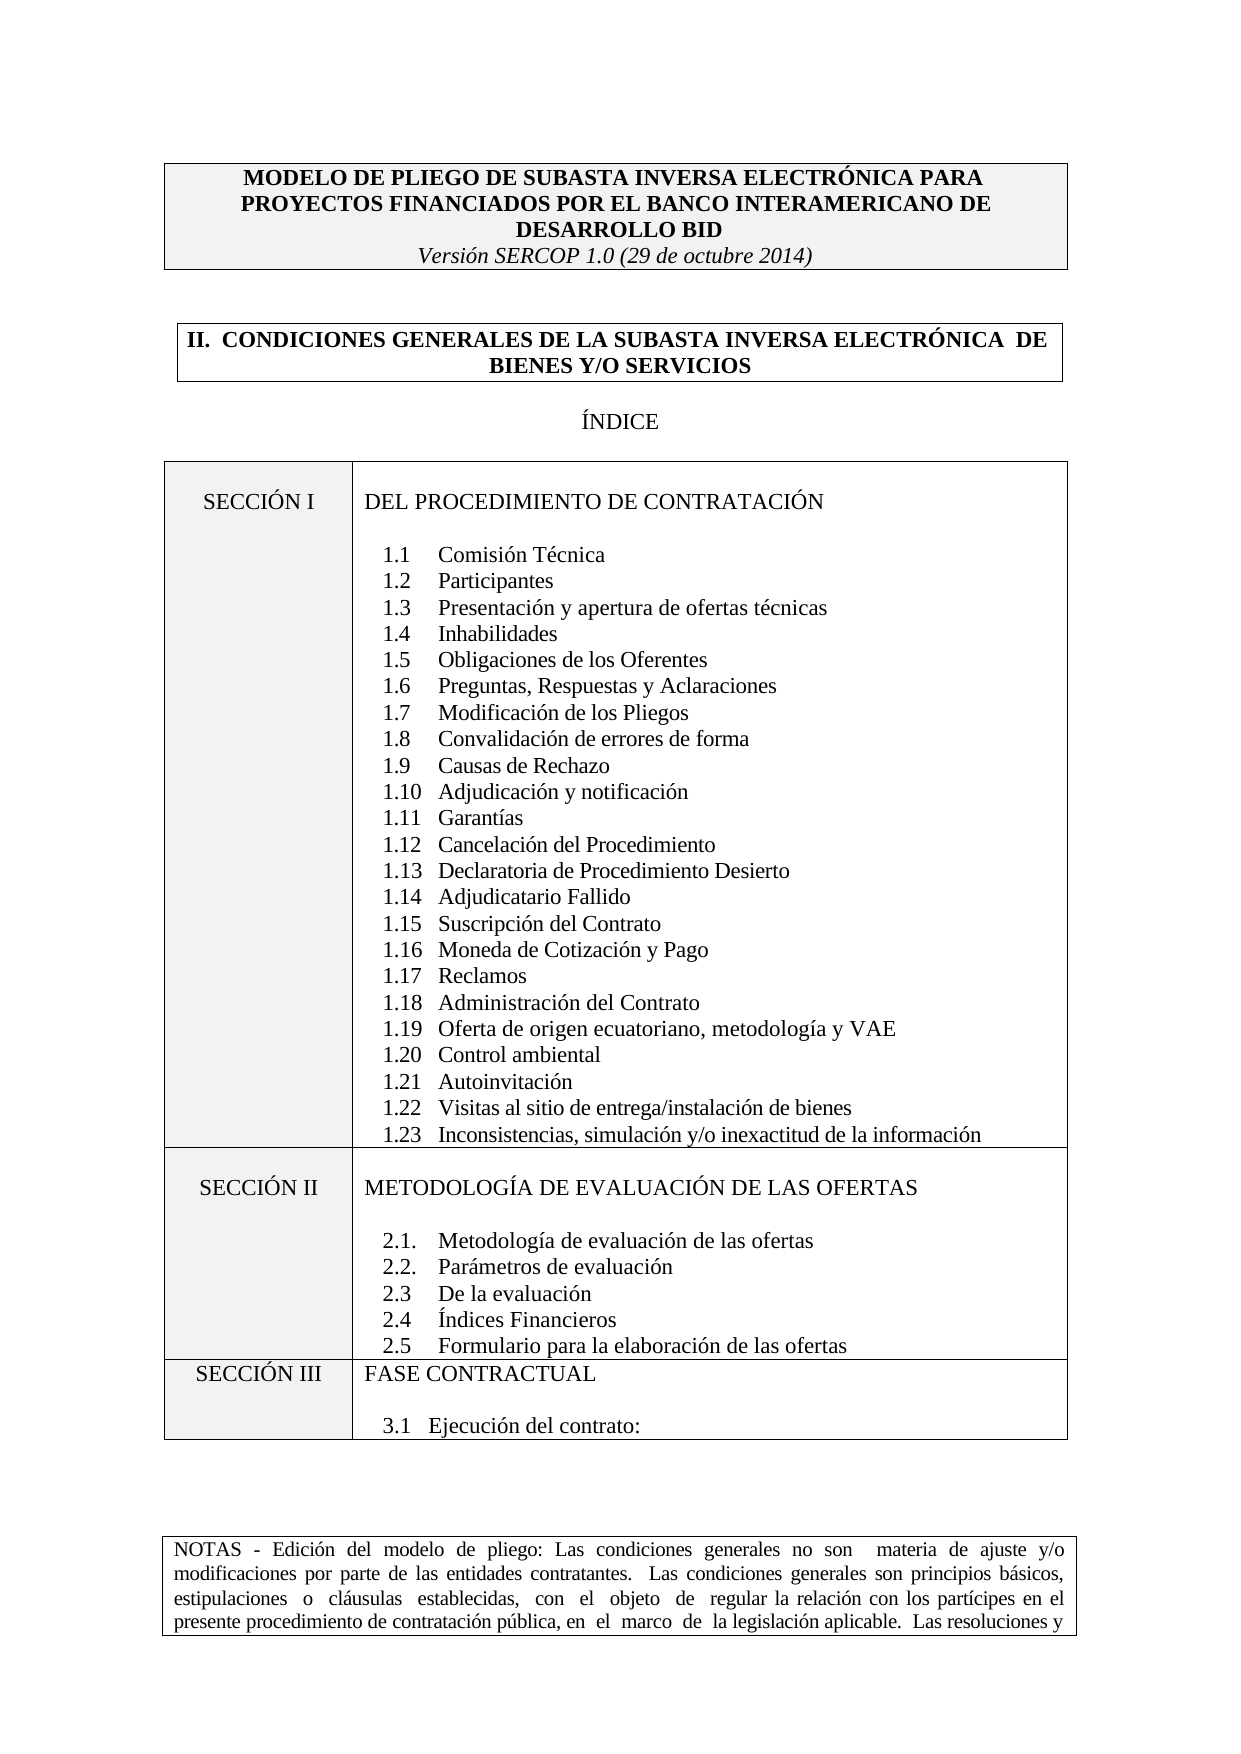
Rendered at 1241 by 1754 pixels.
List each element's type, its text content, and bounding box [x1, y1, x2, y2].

table_cell SECCIÓN III [165, 1360, 352, 1439]
table_cell METODOLOGÍA DE EVALUACIÓN DE LAS OFERTAS 2.1. Metodología de evaluación de las ofertas 2.2. Parámetros de evaluación 2.3 De la evaluación 2.4 Índices Financieros 2.5 Formulario para la elaboración de las ofertas [353, 1148, 1067, 1359]
table_header SECCIÓN I [165, 462, 352, 1147]
table_cell FASE CONTRACTUAL 3.1 Ejecución del contrato: [353, 1360, 1067, 1439]
table_header MODELO DE PLIEGO DE SUBASTA INVERSA ELECTRÓNICA PARA PROYECTOS FINANCIADOS POR EL BANCO INTERAMERICANO DE DESARROLLO BID Versión SERCOP 1.0 (29 de octubre 2014) [165, 164, 1067, 269]
table_cell SECCIÓN II [165, 1148, 352, 1359]
text II. CONDICIONES GENERALES DE LA SUBASTA INVERSA ELECTRÓNICA DE [178, 324, 1062, 349]
table_header DEL PROCEDIMIENTO DE CONTRATACIÓN 1.1 Comisión Técnica 1.2 Participantes 1.3 Presentación y apertura de ofertas técnicas 1.4 Inhabilidades 1.5 Obligaciones de los Oferentes 1.6 Preguntas, Respuestas y Aclaraciones 1.7 Modificación de los Pliegos 1.8 Convalidación de errores de forma 1.9 Causas de Rechazo 1.10 Adjudicación y notificación 1.11 Garantías 1.12 Cancelación del Procedimiento 1.13 Declaratoria de Procedimiento Desierto 1.14 Adjudicatario Fallido 1.15 Suscripción del Contrato 1.16 Moneda de Cotización y Pago 1.17 Reclamos 1.18 Administración del Contrato 1.19 Oferta de origen ecuatoriano, metodología y VAE 1.20 Control ambiental 1.21 Autoinvitación 1.22 Visitas al sitio de entrega/instalación de bienes 1.23 Inconsistencias, simulación y/o inexactitud de la información [353, 462, 1067, 1147]
text ÍNDICE [177, 408, 1063, 434]
table_header NOTAS - Edición del modelo de pliego: Las condiciones generales no son materia de ajuste y/o modificaciones por parte de las entidades contratantes. Las condiciones generales son principios básicos, estipulaciones o cláusulas establecidas, con el objeto de regular la relación con los partícipes en el presente procedimiento de contratación pública, en el marco de la legislación aplicable. Las resoluciones y [163, 1537, 1076, 1635]
text BIENES Y/O SERVICIOS [178, 349, 1062, 381]
